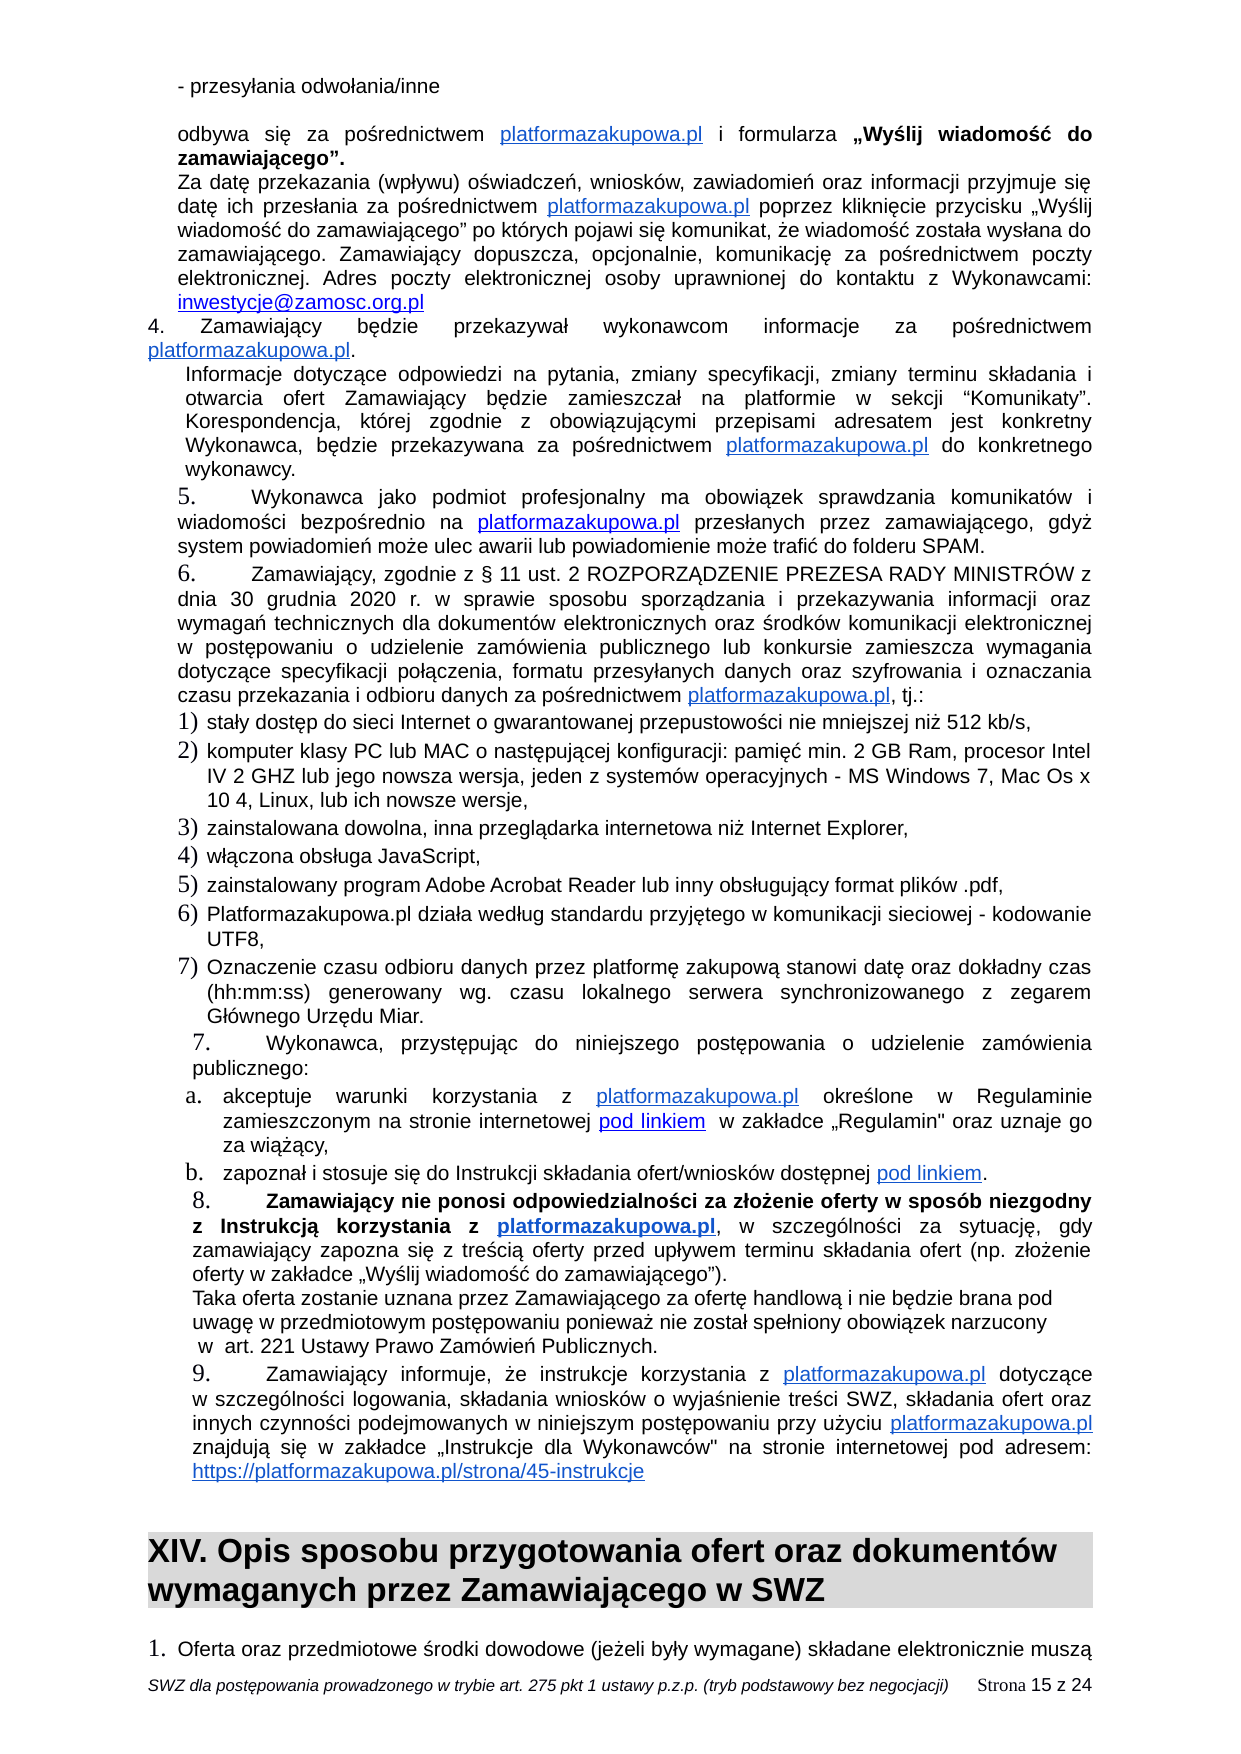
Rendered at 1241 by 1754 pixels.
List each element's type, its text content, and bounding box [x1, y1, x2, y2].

list Oznaczenie czasu odbioru danych przez platformę zakupową stanowi datę oraz dokładny czas (hh:mm:ss) generowany wg. czasu lokalnego serwera synchronizowanego z zegarem Głównego Urzędu Miar. [177, 951, 1093, 1027]
text Taka oferta zostanie uznana przez Zamawiającego za ofertę handlową i nie będzie brana pod [192, 1286, 1093, 1310]
list Zamawiający nie ponosi odpowiedzialności za złożenie oferty w sposób niezgodny z Instrukcją korzystania z platformazakupowa.pl, w szczególności za sytuację, gdy zamawiający zapozna się z treścią oferty przed upływem terminu składania ofert (np. złożenie oferty w zakładce „Wyślij wiadomość do zamawiającego”). [192, 1186, 1093, 1286]
text Za datę przekazania (wpływu) oświadczeń, wniosków, zawiadomień oraz informacji przyjmuje się datę ich przesłania za pośrednictwem platformazakupowa.pl poprzez kliknięcie przycisku „Wyślij wiadomość do zamawiającego” po których pojawi się komunikat, że wiadomość została wysłana do zamawiającego. Zamawiający dopuszcza, opcjonalnie, komunikację za pośrednictwem poczty elektronicznej. Adres poczty elektronicznej osoby uprawnionej do kontaktu z Wykonawcami: inwestycje@zamosc.org.pl [177, 170, 1093, 313]
text uwagę w przedmiotowym postępowaniu ponieważ nie został spełniony obowiązek narzucony [192, 1310, 1093, 1334]
text Informacje dotyczące odpowiedzi na pytania, zmiany specyfikacji, zmiany terminu składania i otwarcia ofert Zamawiający będzie zamieszczał na platformie w sekcji “Komunikaty”. Korespondencja, której zgodnie z obowiązującymi przepisami adresatem jest konkretny Wykonawca, będzie przekazywana za pośrednictwem platformazakupowa.pl do konkretnego wykonawcy. [185, 361, 1093, 481]
text odbywa się za pośrednictwem platformazakupowa.pl i formularza „Wyślij wiadomość do zamawiającego”. [177, 122, 1093, 170]
list Wykonawca jako podmiot profesjonalny ma obowiązek sprawdzania komunikatów i wiadomości bezpośrednio na platformazakupowa.pl przesłanych przez zamawiającego, gdyż system powiadomień może ulec awarii lub powiadomienie może trafić do folderu SPAM. [177, 481, 1093, 558]
text - przesyłania odwołania/inne [177, 74, 1093, 98]
list włączona obsługa JavaScript, [177, 841, 1093, 869]
list zainstalowany program Adobe Acrobat Reader lub inny obsługujący format plików .pdf, [177, 869, 1093, 898]
list Platformazakupowa.pl działa według standardu przyjętego w komunikacji sieciowej - kodowanie UTF8, [177, 898, 1093, 951]
list komputer klasy PC lub MAC o następującej konfiguracji: pamięć min. 2 GB Ram, procesor Intel IV 2 GHZ lub jego nowsza wersja, jeden z systemów operacyjnych - MS Windows 7, Mac Os x 10 4, Linux, lub ich nowsze wersje, [177, 735, 1093, 812]
list zapoznał i stosuje się do Instrukcji składania ofert/wniosków dostępnej pod linkiem. [185, 1157, 1093, 1186]
subtitle XIV. Opis sposobu przygotowania ofert oraz dokumentów wymaganych przez Zamawiającego w SWZ [148, 1532, 1093, 1608]
text w art. 221 Ustawy Prawo Zamówień Publicznych. [192, 1334, 1093, 1358]
text 4. Zamawiający będzie przekazywał wykonawcom informacje za pośrednictwem platformazakupowa.pl. [148, 313, 1093, 361]
list Wykonawca, przystępując do niniejszego postępowania o udzielenie zamówienia publicznego: [192, 1027, 1093, 1080]
list Zamawiający, zgodnie z § 11 ust. 2 ROZPORZĄDZENIE PREZESA RADY MINISTRÓW z dnia 30 grudnia 2020 r. w sprawie sposobu sporządzania i przekazywania informacji oraz wymagań technicznych dla dokumentów elektronicznych oraz środków komunikacji elektronicznej w postępowaniu o udzielenie zamówienia publicznego lub konkursie zamieszcza wymagania dotyczące specyfikacji połączenia, formatu przesyłanych danych oraz szyfrowania i oznaczania czasu przekazania i odbioru danych za pośrednictwem platformazakupowa.pl, tj.: [177, 558, 1093, 706]
list akceptuje warunki korzystania z platformazakupowa.pl określone w Regulaminie zamieszczonym na stronie internetowej pod linkiem w zakładce „Regulamin" oraz uznaje go za wiążący, [185, 1080, 1093, 1157]
list Zamawiający informuje, że instrukcje korzystania z platformazakupowa.pl dotyczące w szczególności logowania, składania wniosków o wyjaśnienie treści SWZ, składania ofert oraz innych czynności podejmowanych w niniejszym postępowaniu przy użyciu platformazakupowa.pl znajdują się w zakładce „Instrukcje dla Wykonawców" na stronie internetowej pod adresem: https://platformazakupowa.pl/strona/45-instrukcje [192, 1358, 1093, 1483]
list zainstalowana dowolna, inna przeglądarka internetowa niż Internet Explorer, [177, 812, 1093, 841]
list Oferta oraz przedmiotowe środki dowodowe (jeżeli były wymagane) składane elektronicznie muszą [148, 1633, 1093, 1662]
list stały dostęp do sieci Internet o gwarantowanej przepustowości nie mniejszej niż 512 kb/s, [177, 706, 1093, 735]
